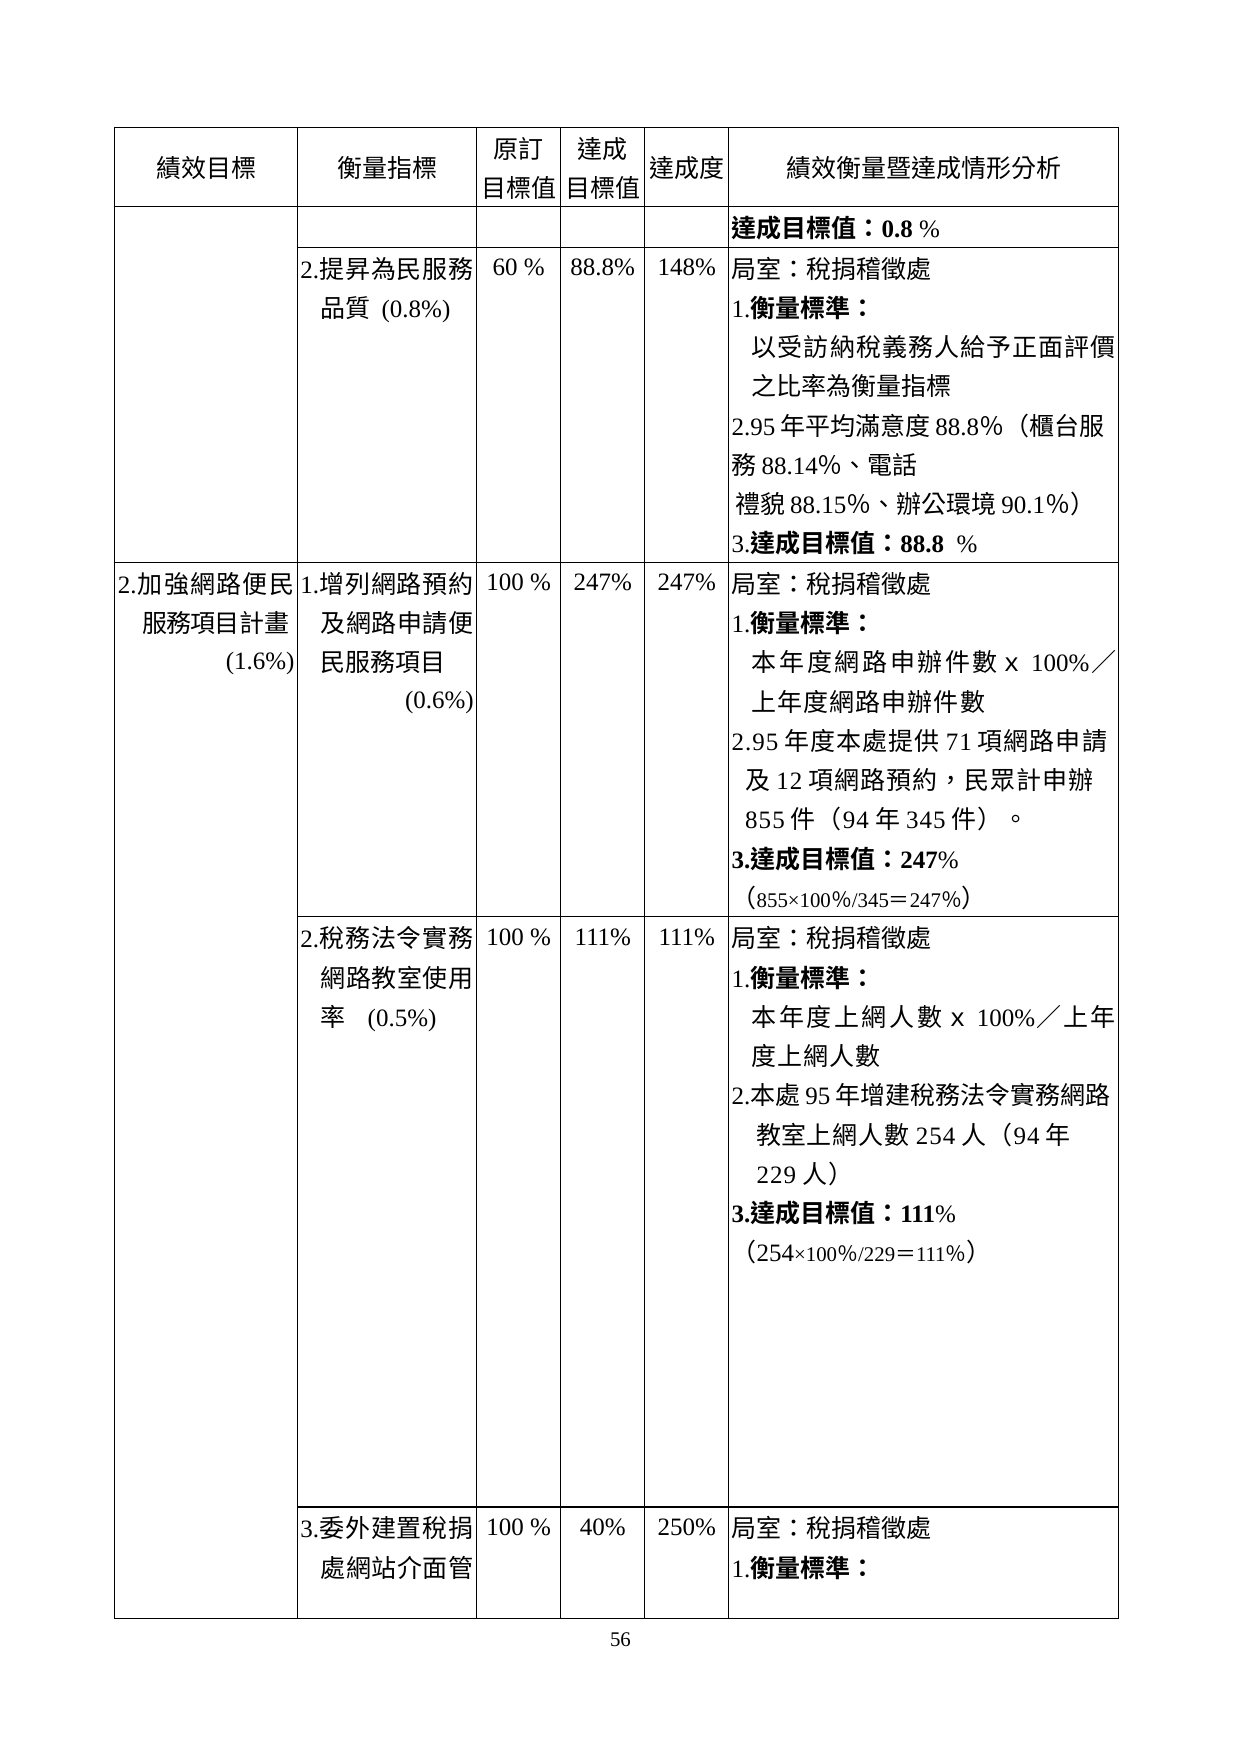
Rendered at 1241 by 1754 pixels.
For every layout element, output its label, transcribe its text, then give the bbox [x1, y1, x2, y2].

table_cell 111% [561, 917, 644, 1506]
table_cell 100 % [477, 563, 560, 916]
table_cell 3.委外建置稅捐處網站介面管 [298, 1508, 476, 1618]
table_header 績效衡量暨達成情形分析 [729, 128, 1118, 206]
table_header 原訂 目標值 [477, 128, 560, 206]
table_cell 40% [561, 1508, 644, 1618]
table_cell 局室：稅捐稽徵處 1.衡量標準： 以受訪納稅義務人給予正面評價之比率為衡量指標 2.95年平均滿意度88.8％（櫃台服務88.14％、電話 禮貌88.15％、辦公環境90.1％） 3.達成目標值：88.8 % [729, 248, 1118, 562]
table_cell 2.加強網路便民服務項目計畫 (1.6%) [115, 563, 297, 1618]
table_cell 2.稅務法令實務網路教室使用率 (0.5%) [298, 917, 476, 1506]
table_cell [298, 207, 476, 247]
table_cell 100 % [477, 917, 560, 1506]
table_cell 1.增列網路預約及網路申請便民服務項目 (0.6%) [298, 563, 476, 916]
table_cell 達成目標值：0.8 % [729, 207, 1118, 247]
table_cell [561, 207, 644, 247]
table_cell 111% [645, 917, 728, 1506]
table_cell 148% [645, 248, 728, 562]
table_cell 局室：稅捐稽徵處 1.衡量標準： 本年度上網人數ｘ100%／上年度上網人數 2.本處95年增建稅務法令實務網路教室上網人數254人（94年229人） 3.達成目標值：111% （254×100％/229＝111％） [729, 917, 1118, 1506]
table_header 達成度 [645, 128, 728, 206]
table_cell 局室：稅捐稽徵處 1.衡量標準： [729, 1508, 1118, 1618]
table_cell 2.提昇為民服務品質 (0.8%) [298, 248, 476, 562]
table_cell 250% [645, 1508, 728, 1618]
table_cell [645, 207, 728, 247]
table_cell 60 % [477, 248, 560, 562]
table_header 達成 目標值 [561, 128, 644, 206]
table_cell 100 % [477, 1508, 560, 1618]
table_cell 247% [561, 563, 644, 916]
table_cell 247% [645, 563, 728, 916]
table_cell 局室：稅捐稽徵處 1.衡量標準： 本年度網路申辦件數ｘ100%／上年度網路申辦件數 2.95年度本處提供71項網路申請及12項網路預約，民眾計申辦855件（94年345件）。 3.達成目標值：247% （855×100％/345＝247％） [729, 563, 1118, 916]
table_header 衡量指標 [298, 128, 476, 206]
table_cell [477, 207, 560, 247]
table_cell 88.8% [561, 248, 644, 562]
table_header 績效目標 [115, 128, 297, 206]
table_cell [115, 207, 297, 562]
